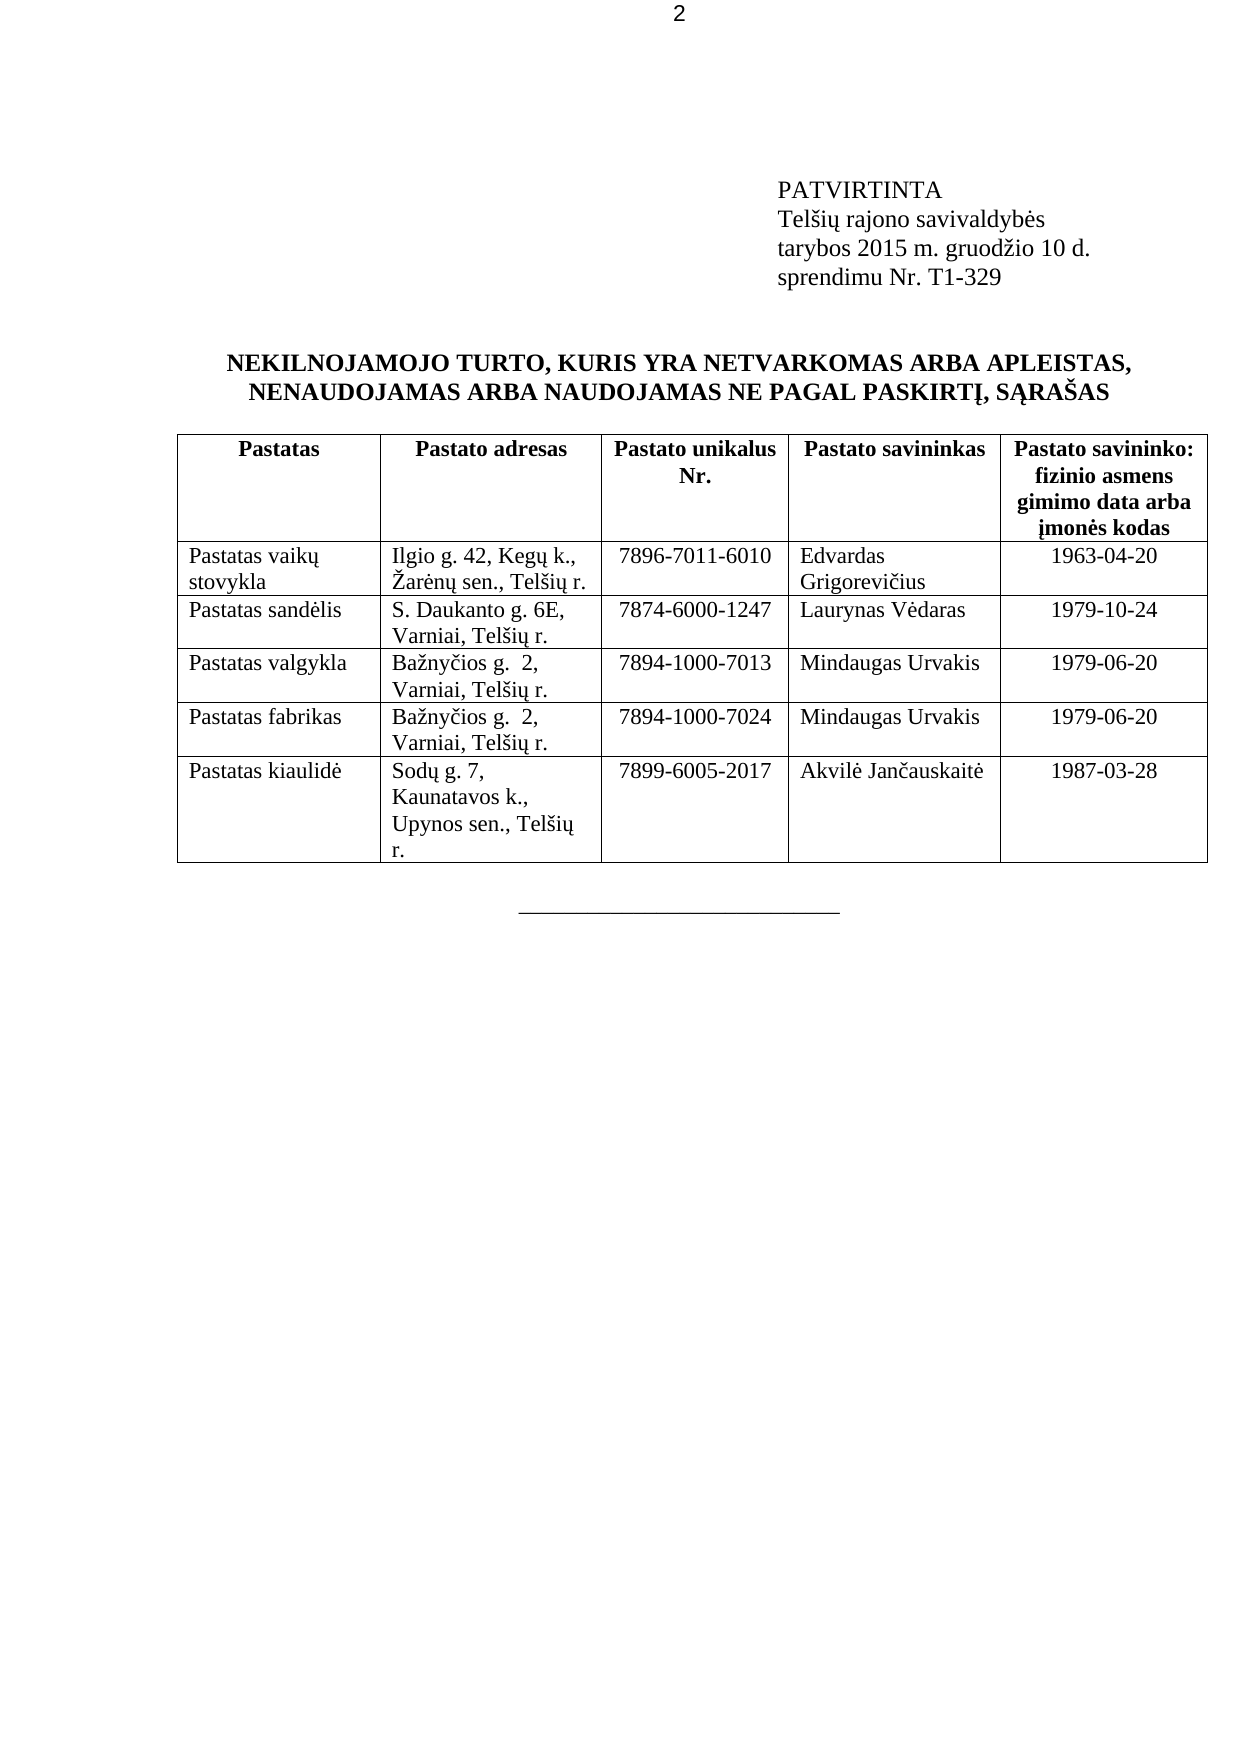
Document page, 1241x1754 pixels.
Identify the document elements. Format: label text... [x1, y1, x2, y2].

table_cell Pastatas kiaulidė [178, 757, 380, 862]
table_header Pastato savininkas [789, 435, 1000, 541]
table_cell Edvardas Grigorevičius [789, 542, 1000, 594]
text tarybos 2015 m. gruodžio 10 d. [702, 233, 1181, 262]
table_cell Laurynas Vėdaras [789, 596, 1000, 648]
text ____________________________ [177, 890, 1181, 916]
text PATVIRTINTA [702, 176, 1181, 204]
table_cell Mindaugas Urvakis [789, 703, 1000, 756]
table_cell 1979-06-20 [1001, 703, 1207, 756]
table_cell Akvilė Jančauskaitė [789, 757, 1000, 862]
table_header Pastato adresas [381, 435, 601, 541]
table_cell 1979-06-20 [1001, 649, 1207, 702]
table_cell Pastatas sandėlis [178, 596, 380, 648]
table_cell 7894-1000-7024 [602, 703, 788, 756]
table_cell 1979-10-24 [1001, 596, 1207, 648]
table_cell Pastatas fabrikas [178, 703, 380, 756]
text Telšių rajono savivaldybės [702, 204, 1181, 233]
table_header Pastato unikalus Nr. [602, 435, 788, 541]
table_cell Pastatas valgykla [178, 649, 380, 702]
table_cell 1987-03-28 [1001, 757, 1207, 862]
table_cell 7896-7011-6010 [602, 542, 788, 594]
table_header Pastato savininko: fizinio asmens gimimo data arba įmonės kodas [1001, 435, 1207, 541]
table_cell 7899-6005-2017 [602, 757, 788, 862]
table_cell Mindaugas Urvakis [789, 649, 1000, 702]
table_cell Ilgio g. 42, Kegų k., Žarėnų sen., Telšių r. [381, 542, 601, 594]
text nekilnojamojo turto, kuris yra netvarkomas arba apleistas, nenaudojamas arba naudojamas ne pagal paskirtį, sąrašas [177, 348, 1181, 406]
table_cell Bažnyčios g. 2, Varniai, Telšių r. [381, 649, 601, 702]
table_cell Sodų g. 7, Kaunatavos k., Upynos sen., Telšių r. [381, 757, 601, 862]
table_cell Pastatas vaikų stovykla [178, 542, 380, 594]
table_cell 1963-04-20 [1001, 542, 1207, 594]
table_cell S. Daukanto g. 6E, Varniai, Telšių r. [381, 596, 601, 648]
text sprendimu Nr. T1-329 [777, 262, 1181, 291]
table_cell 7894-1000-7013 [602, 649, 788, 702]
table_cell 7874-6000-1247 [602, 596, 788, 648]
table_header Pastatas [178, 435, 380, 541]
table_cell Bažnyčios g. 2, Varniai, Telšių r. [381, 703, 601, 756]
